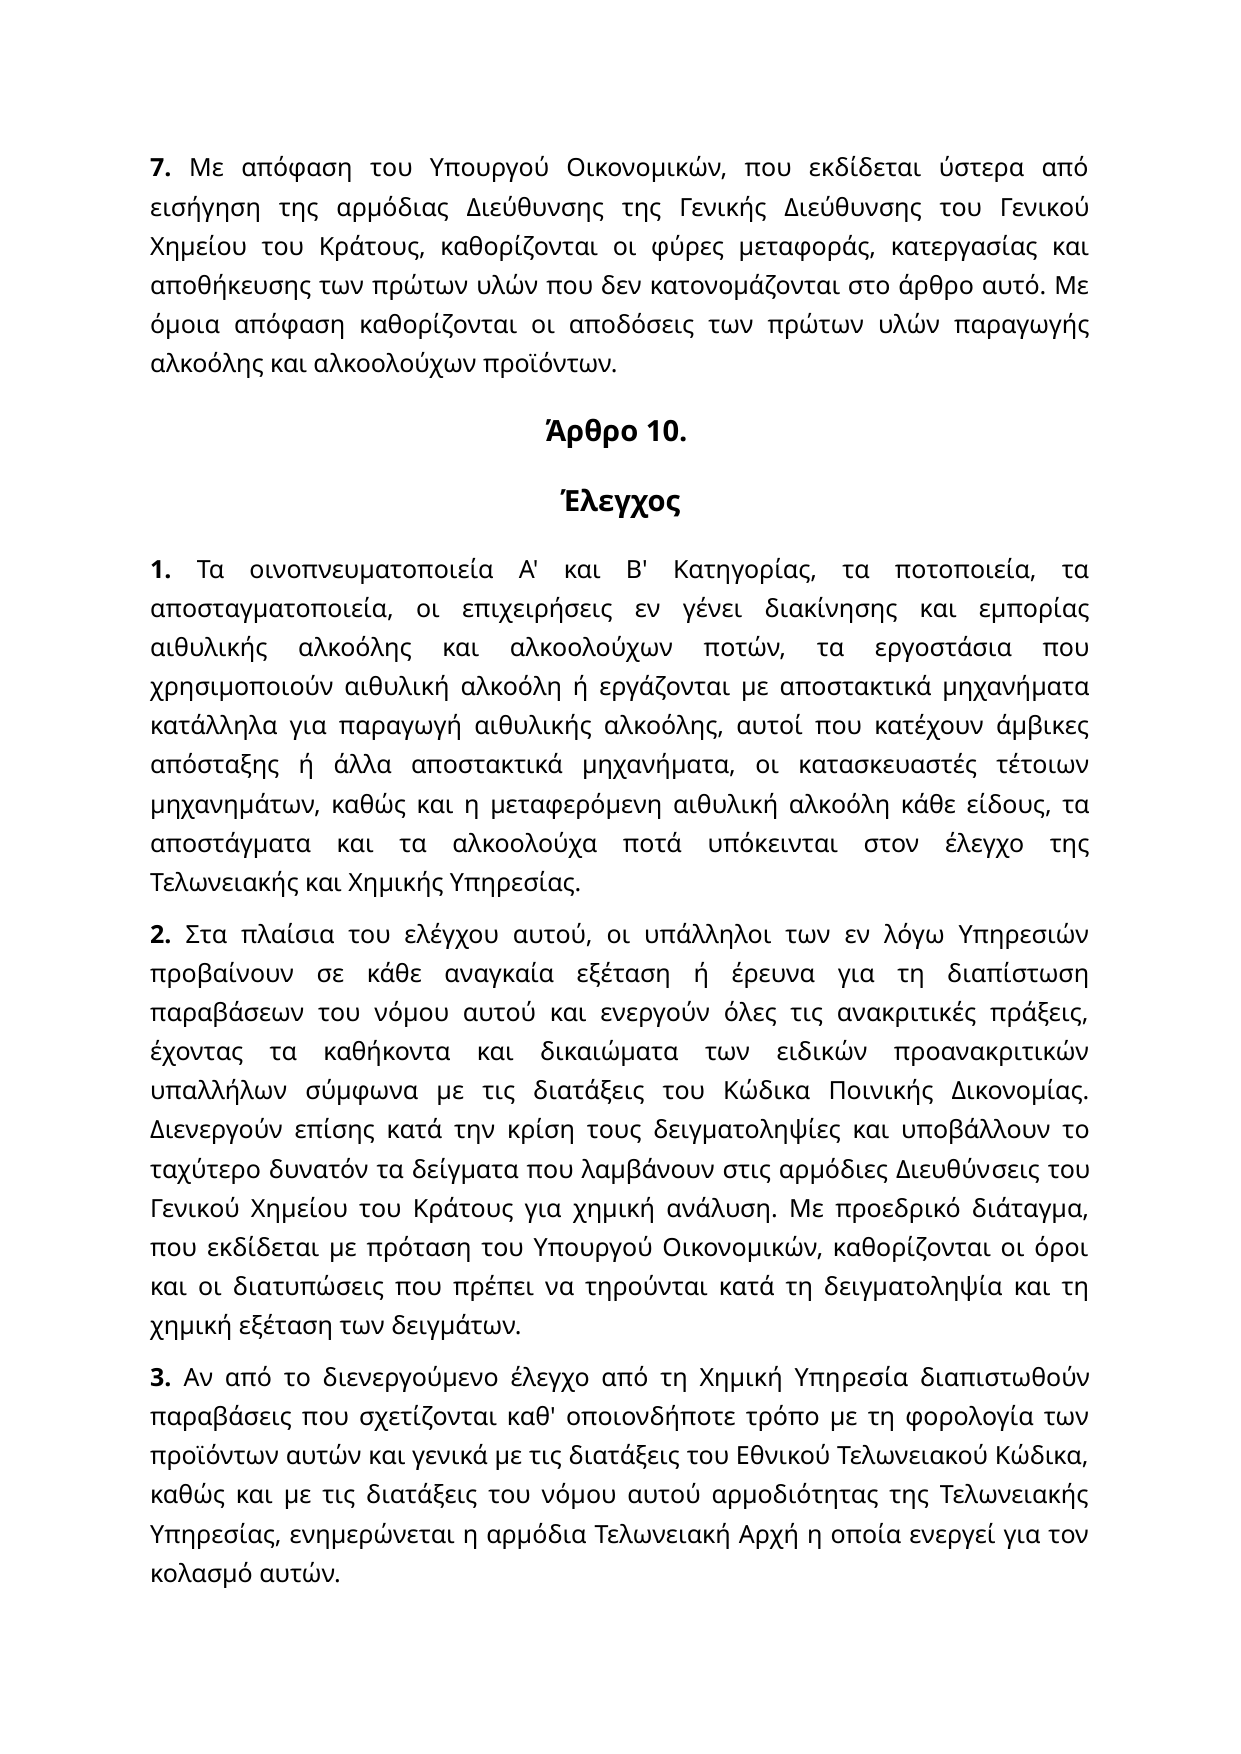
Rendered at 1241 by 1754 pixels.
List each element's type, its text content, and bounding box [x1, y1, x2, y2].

text 1. Τα οινοπνευματοποιεία Α' και Β' Κατηγορίας, τα ποτοποιεία, τα αποσταγματοποιεία, οι επιχειρήσεις εν γένει διακίνησης και εμπορίας αιθυλικής αλκοόλης και αλκοολούχων ποτών, τα εργοστάσια που χρησιμοποιούν αιθυλική αλκοόλη ή εργάζονται με αποστακτικά μηχανήματα κατάλληλα για παραγωγή αιθυλικής αλκοόλης, αυτοί που κατέχουν άμβικες απόσταξης ή άλλα αποστακτικά μηχανήματα, οι κατασκευαστές τέτοιων μηχανημάτων, καθώς και η μεταφερόμενη αιθυλική αλκοόλη κάθε είδους, τα αποστάγματα και τα αλκοολούχα ποτά υπόκεινται στον έλεγχο της Τελωνειακής και Χημικής Υπηρεσίας. [150, 551, 1090, 899]
subtitle Έλεγχος [150, 481, 1090, 520]
subtitle Άρθρο 10. [150, 410, 1090, 450]
text 2. Στα πλαίσια του ελέγχου αυτού, οι υπάλληλοι των εν λόγω Υπηρεσιών προβαίνουν σε κάθε αναγκαία εξέταση ή έρευνα για τη διαπίστωση παραβάσεων του νόμου αυτού και ενεργούν όλες τις ανακριτικές πράξεις, έχοντας τα καθήκοντα και δικαιώματα των ειδικών προανακριτικών υπαλλήλων σύμφωνα με τις διατάξεις του Κώδικα Ποινικής Δικονομίας. Διενεργούν επίσης κατά την κρίση τους δειγματοληψίες και υποβάλλουν το ταχύτερο δυνατόν τα δείγματα που λαμβάνουν στις αρμόδιες Διευθύν­σεις του Γενικού Χημείου του Κράτους για χημική ανάλυση. Με προεδρικό διάταγμα, που εκδίδεται με πρόταση του Υπουργού Οικονομικών, καθορίζονται οι όροι και οι δια­τυπώσεις που πρέπει να τηρούνται κατά τη δειγματοληψία και τη χημική εξέταση των δειγμάτων. [150, 916, 1090, 1342]
text 7. Με απόφαση του Υπουργού Οικονομικών, που εκδίδεται ύστερα από εισήγηση της αρμόδιας Διεύθυνσης της Γενικής Διεύθυνσης του Γενικού Χημείου του Κράτους, καθορίζονται οι φύρες μεταφοράς, κατεργασίας και αποθήκευσης των πρώτων υλών που δεν κατονομάζονται στο άρθρο αυτό. Με όμοια απόφαση καθορίζονται οι αποδόσεις των πρώτων υλών παραγωγής αλκοόλης και αλκοολούχων προϊόντων. [150, 150, 1090, 380]
text 3. Αν από το διενεργούμενο έλεγχο από τη Χημική Υπη­ρεσία διαπιστωθούν παραβάσεις που σχετίζονται καθ' οποιονδήποτε τρόπο με τη φορολογία των προϊόντων αυτών και γενικά με τις διατάξεις του Εθνικού Τελωνειακού Κώδικα, καθώς και με τις διατάξεις του νόμου αυτού αρμοδιότητας της Τελωνειακής Υπηρεσίας, ενημερώνεται η αρμόδια Τελωνειακή Αρχή η οποία ενεργεί για τον κολασμό αυτών. [150, 1359, 1090, 1589]
